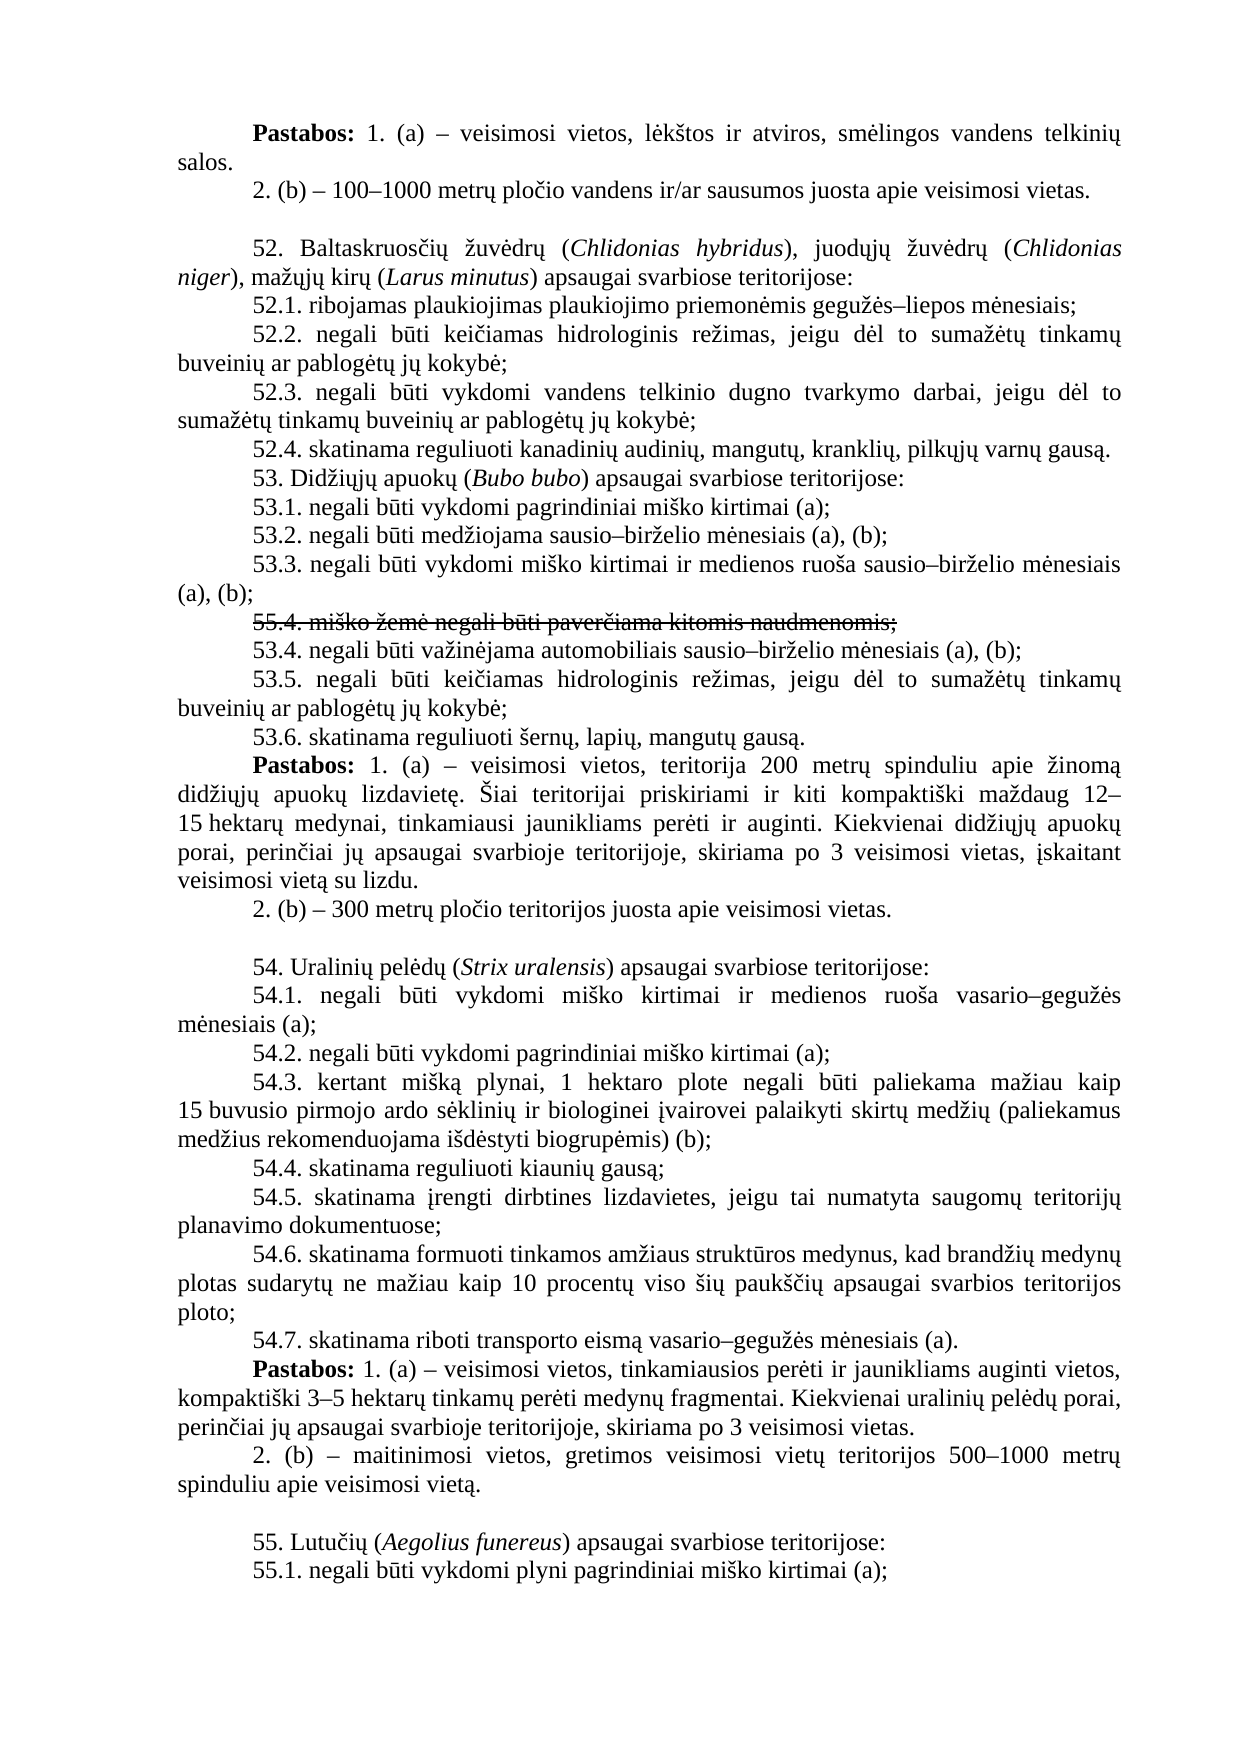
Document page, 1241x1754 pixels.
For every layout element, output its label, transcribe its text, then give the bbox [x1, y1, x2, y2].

text 53.1. negali būti vykdomi pagrindiniai miško kirtimai (a); [177, 492, 1122, 521]
text 52.3. negali būti vykdomi vandens telkinio dugno tvarkymo darbai, jeigu dėl to sumažėtų tinkamų buveinių ar pablogėtų jų kokybė; [177, 377, 1122, 434]
text 53.3. negali būti vykdomi miško kirtimai ir medienos ruoša sausio–birželio mėnesiais (a), (b); [177, 549, 1122, 607]
text 53.5. negali būti keičiamas hidrologinis režimas, jeigu dėl to sumažėtų tinkamų buveinių ar pablogėtų jų kokybė; [177, 664, 1122, 722]
text 52.4. skatinama reguliuoti kanadinių audinių, mangutų, kranklių, pilkųjų varnų gausą. [177, 434, 1122, 463]
text 2. (b) – 300 metrų pločio teritorijos juosta apie veisimosi vietas. [177, 894, 1122, 923]
text 52.2. negali būti keičiamas hidrologinis režimas, jeigu dėl to sumažėtų tinkamų buveinių ar pablogėtų jų kokybė; [177, 319, 1122, 377]
text 54.5. skatinama įrengti dirbtines lizdavietes, jeigu tai numatyta saugomų teritorijų planavimo dokumentuose; [177, 1182, 1122, 1239]
text 53.2. negali būti medžiojama sausio–birželio mėnesiais (a), (b); [177, 521, 1122, 549]
text 52.1. ribojamas plaukiojimas plaukiojimo priemonėmis gegužės–liepos mėnesiais; [177, 291, 1122, 319]
text 54.4. skatinama reguliuoti kiaunių gausą; [177, 1153, 1122, 1182]
text 54.1. negali būti vykdomi miško kirtimai ir medienos ruoša vasario–gegužės mėnesiais (a); [177, 981, 1122, 1038]
text 52. Baltaskruosčių žuvėdrų (Chlidonias hybridus), juodųjų žuvėdrų (Chlidonias niger), mažųjų kirų (Larus minutus) apsaugai svarbiose teritorijose: [177, 233, 1122, 291]
text 54.6. skatinama formuoti tinkamos amžiaus struktūros medynus, kad brandžių medynų plotas sudarytų ne mažiau kaip 10 procentų viso šių paukščių apsaugai svarbios teritorijos ploto; [177, 1239, 1122, 1326]
text 55.1. negali būti vykdomi plyni pagrindiniai miško kirtimai (a); [177, 1556, 1122, 1584]
text 53.4. negali būti važinėjama automobiliais sausio–birželio mėnesiais (a), (b); [177, 636, 1122, 664]
text 2. (b) – 100–1000 metrų pločio vandens ir/ar sausumos juosta apie veisimosi vietas. [177, 176, 1122, 204]
text 54.3. kertant mišką plynai, 1 hektaro plote negali būti paliekama mažiau kaip 15 buvusio pirmojo ardo sėklinių ir biologinei įvairovei palaikyti skirtų medžių (paliekamus medžius rekomenduojama išdėstyti biogrupėmis) (b); [177, 1067, 1122, 1153]
text 53.6. skatinama reguliuoti šernų, lapių, mangutų gausą. [177, 722, 1122, 751]
text Pastabos: 1. (a) – veisimosi vietos, lėkštos ir atviros, smėlingos vandens telkinių salos. [177, 118, 1122, 176]
text 53. Didžiųjų apuokų (Bubo bubo) apsaugai svarbiose teritorijose: [177, 463, 1122, 492]
text 2. (b) – maitinimosi vietos, gretimos veisimosi vietų teritorijos 500–1000 metrų spinduliu apie veisimosi vietą. [177, 1441, 1122, 1498]
text 54.2. negali būti vykdomi pagrindiniai miško kirtimai (a); [177, 1038, 1122, 1067]
text Pastabos: 1. (a) – veisimosi vietos, tinkamiausios perėti ir jaunikliams auginti vietos, kompaktiški 3–5 hektarų tinkamų perėti medynų fragmentai. Kiekvienai uralinių pelėdų porai, perinčiai jų apsaugai svarbioje teritorijoje, skiriama po 3 veisimosi vietas. [177, 1354, 1122, 1441]
text 54. Uralinių pelėdų (Strix uralensis) apsaugai svarbiose teritorijose: [177, 952, 1122, 981]
text 55. Lutučių (Aegolius funereus) apsaugai svarbiose teritorijose: [177, 1527, 1122, 1556]
text Pastabos: 1. (a) – veisimosi vietos, teritorija 200 metrų spinduliu apie žinomą didžiųjų apuokų lizdavietę. Šiai teritorijai priskiriami ir kiti kompaktiški maždaug 12–15 hektarų medynai, tinkamiausi jaunikliams perėti ir auginti. Kiekvienai didžiųjų apuokų porai, perinčiai jų apsaugai svarbioje teritorijoje, skiriama po 3 veisimosi vietas, įskaitant veisimosi vietą su lizdu. [177, 751, 1122, 894]
text 54.7. skatinama riboti transporto eismą vasario–gegužės mėnesiais (a). [177, 1326, 1122, 1354]
text 55.4. miško žemė negali būti paverčiama kitomis naudmenomis; [177, 607, 1122, 636]
